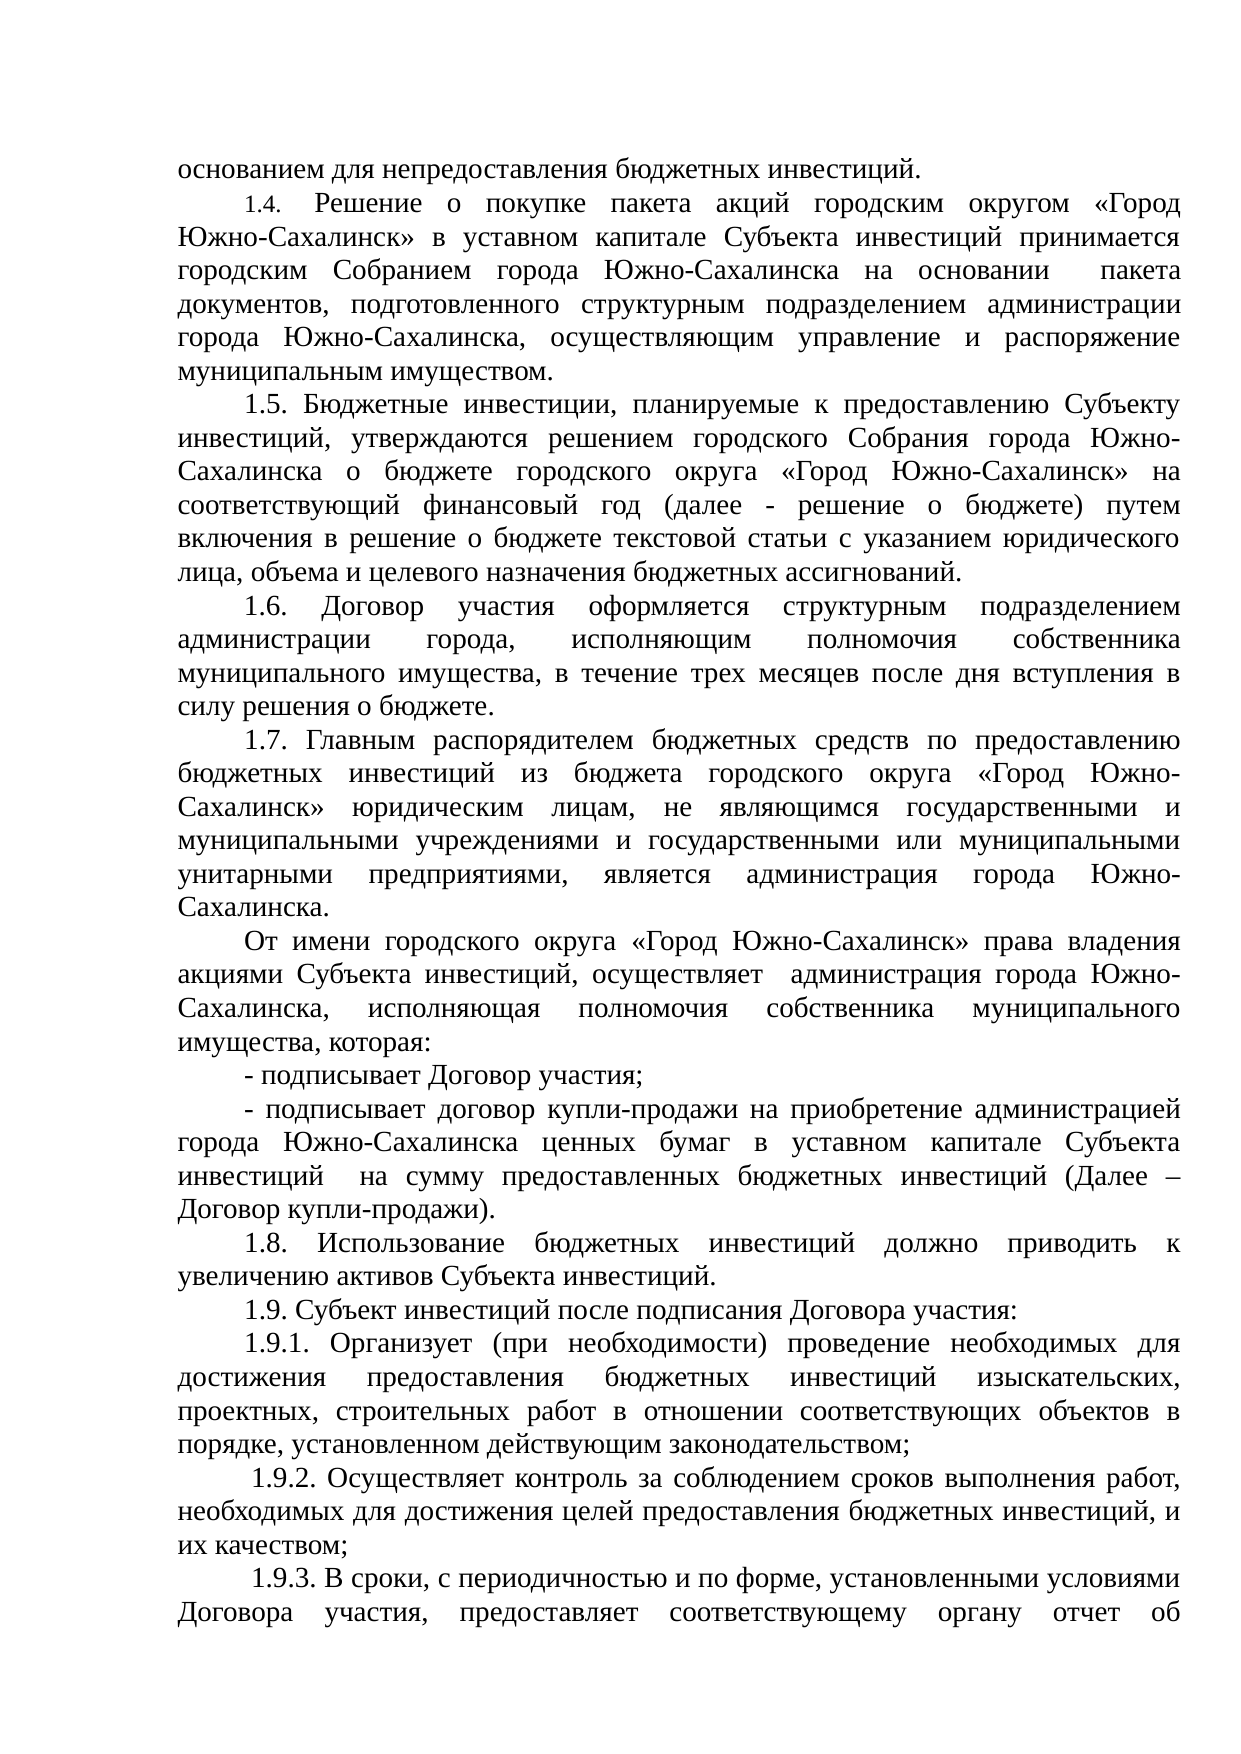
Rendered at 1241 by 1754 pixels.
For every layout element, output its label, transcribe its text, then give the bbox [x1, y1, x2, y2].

text основанием для непредоставления бюджетных инвестиций. [177, 118, 1181, 185]
text - подписывает Договор участия; [177, 1057, 1181, 1091]
text 1.9.1. Организует (при необходимости) проведение необходимых для достижения предоставления бюджетных инвестиций изыскательских, проектных, строительных работ в отношении соответствующих объектов в порядке, установленном действующим законодательством; [177, 1326, 1181, 1460]
text 1.5. Бюджетные инвестиции, планируемые к предоставлению Субъекту инвестиций, утверждаются решением городского Собрания города Южно-Сахалинска о бюджете городского округа «Город Южно-Сахалинск» на соответствующий финансовый год (далее - решение о бюджете) путем включения в решение о бюджете текстовой статьи с указанием юридического лица, объема и целевого назначения бюджетных ассигнований. [177, 386, 1181, 588]
text - подписывает договор купли-продажи на приобретение администрацией города Южно-Сахалинска ценных бумаг в уставном капитале Субъекта инвестиций на сумму предоставленных бюджетных инвестиций (Далее – Договор купли-продажи). [177, 1091, 1181, 1225]
list Решение о покупке пакета акций городским округом «Город Южно-Сахалинск» в уставном капитале Субъекта инвестиций принимается городским Собранием города Южно-Сахалинска на основании пакета документов, подготовленного структурным подразделением администрации города Южно-Сахалинска, осуществляющим управление и распоряжение муниципальным имуществом. [177, 185, 1181, 386]
text 1.9.3. В сроки, с периодичностью и по форме, установленными условиями Договора участия, предоставляет соответствующему органу отчет об [177, 1560, 1181, 1627]
text 1.7. Главным распорядителем бюджетных средств по предоставлению бюджетных инвестиций из бюджета городского округа «Город Южно-Сахалинск» юридическим лицам, не являющимся государственными и муниципальными учреждениями и государственными или муниципальными унитарными предприятиями, является администрация города Южно-Сахалинска. [177, 722, 1181, 923]
text 1.8. Использование бюджетных инвестиций должно приводить к увеличению активов Субъекта инвестиций. [177, 1225, 1181, 1292]
text 1.6. Договор участия оформляется структурным подразделением администрации города, исполняющим полномочия собственника муниципального имущества, в течение трех месяцев после дня вступления в силу решения о бюджете. [177, 588, 1181, 722]
text 1.9.2. Осуществляет контроль за соблюдением сроков выполнения работ, необходимых для достижения целей предоставления бюджетных инвестиций, и их качеством; [177, 1460, 1181, 1560]
text 1.9. Субъект инвестиций после подписания Договора участия: [177, 1292, 1181, 1326]
text От имени городского округа «Город Южно-Сахалинск» права владения акциями Субъекта инвестиций, осуществляет администрация города Южно-Сахалинска, исполняющая полномочия собственника муниципального имущества, которая: [177, 923, 1181, 1057]
